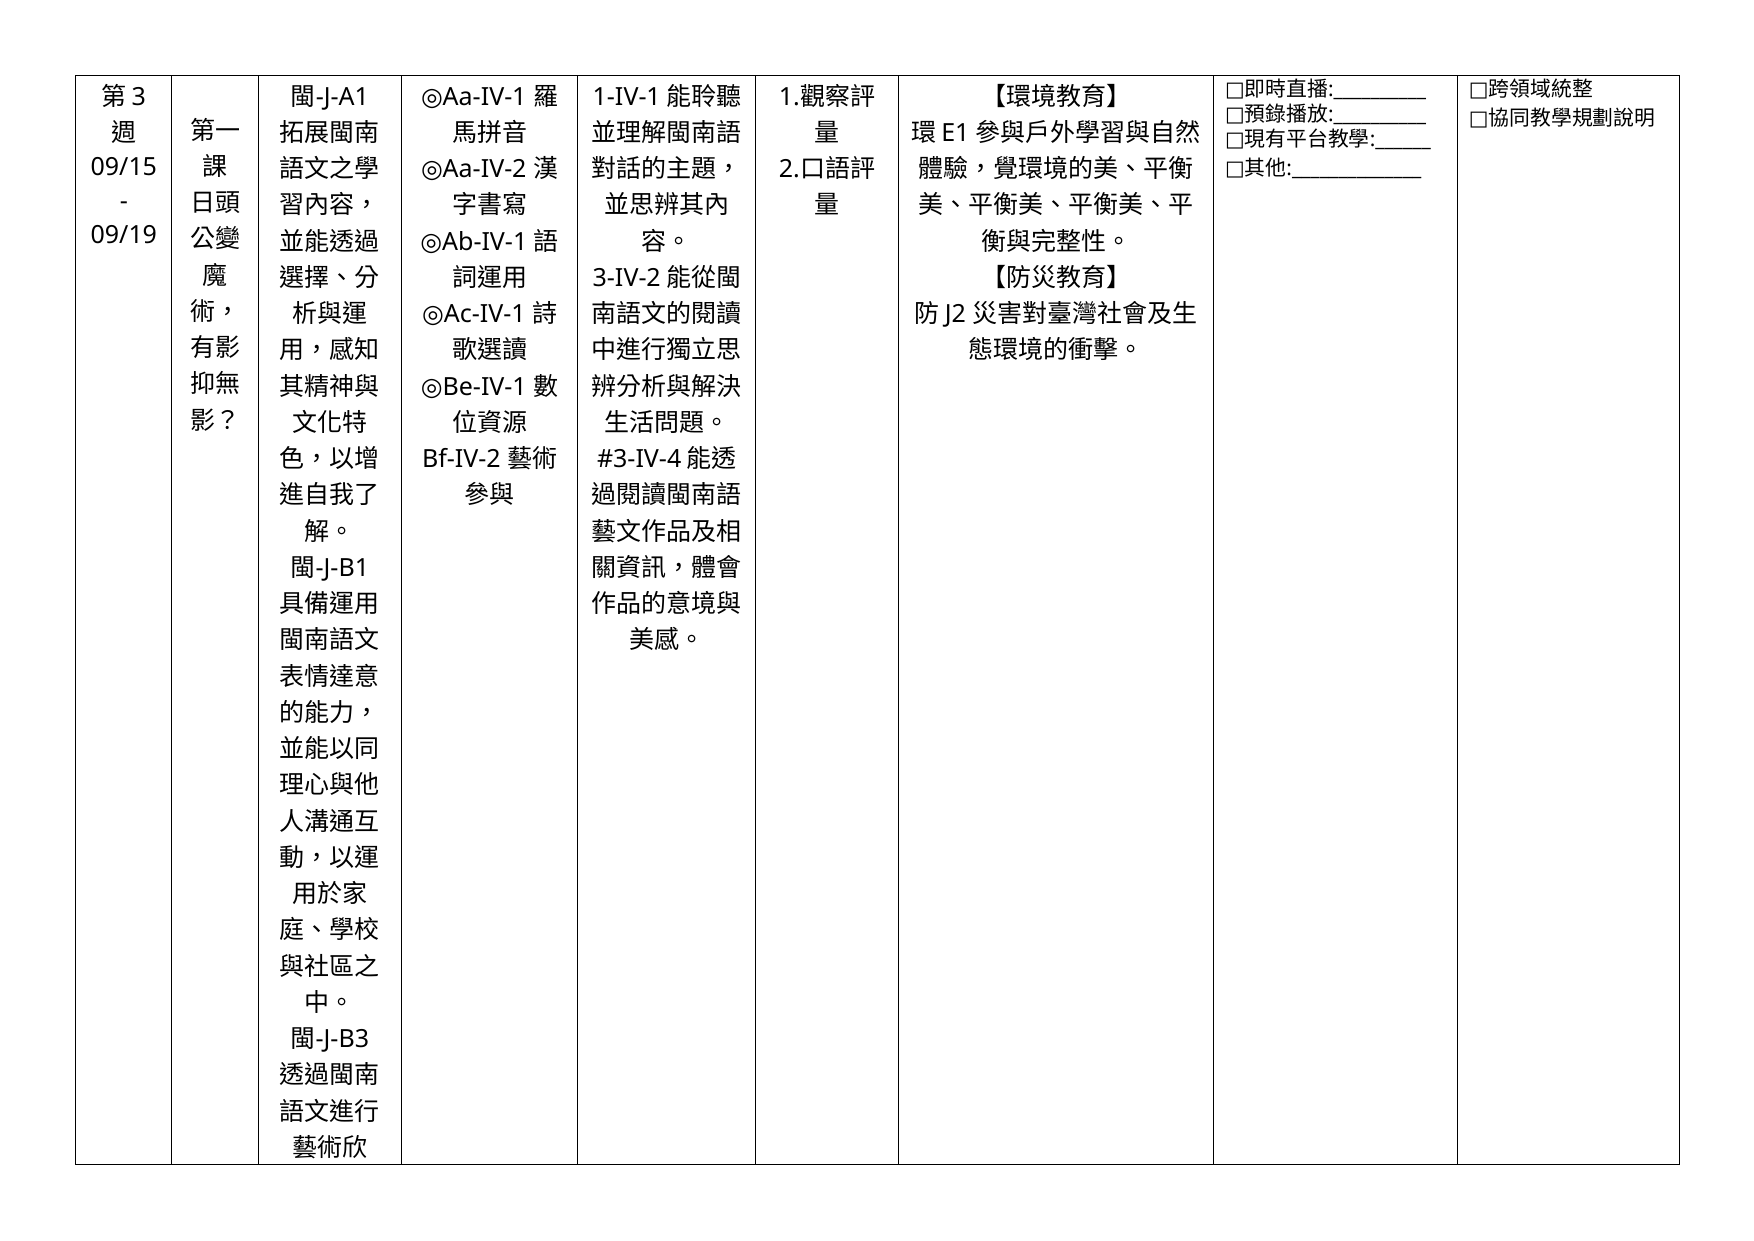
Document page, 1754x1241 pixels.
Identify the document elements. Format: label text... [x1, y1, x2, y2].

table_cell □即時直播:__________ □預錄播放:__________ □現有平台教學:______ □其他:______________ [1214, 76, 1457, 1163]
table_cell 第一課 日頭公變魔術，有影抑無影？ [172, 76, 258, 1163]
table_cell 【環境教育】 環E1 參與戶外學習與自然體驗，覺環境的美、平衡美、平衡美、平衡美、平衡與完整性。 【防災教育】 防J2 災害對臺灣社會及生態環境的衝擊。 [899, 76, 1213, 1163]
table_cell □跨領域統整 □協同教學規劃說明 [1458, 76, 1679, 1163]
table_cell 第3週 09/15-09/19 [76, 76, 171, 1163]
table_cell 1-IV-1能聆聽並理解閩南語對話的主題，並思辨其內容。 3-IV-2能從閩南語文的閱讀中進行獨立思辨分析與解決生活問題。 #3-IV-4能透過閱讀閩南語藝文作品及相關資訊，體會作品的意境與美感。 [578, 76, 755, 1163]
table_cell 閩-J-A1 拓展閩南語文之學習內容，並能透過選擇、分析與運用，感知其精神與文化特色，以增進自我了解。 閩-J-B1 具備運用閩南語文表情達意的能力，並能以同理心與他人溝通互動，以運用於家庭、學校與社區之中。 閩-J-B3 透過閩南語文進行藝術欣 [259, 76, 401, 1163]
table_cell 1.觀察評量 2.口語評量 [756, 76, 898, 1163]
table_cell ◎Aa-IV-1 羅馬拼音 ◎Aa-IV-2 漢字書寫 ◎Ab-IV-1 語詞運用 ◎Ac-IV-1 詩歌選讀 ◎Be-IV-1 數位資源 Bf-IV-2 藝術參與 [402, 76, 577, 1163]
